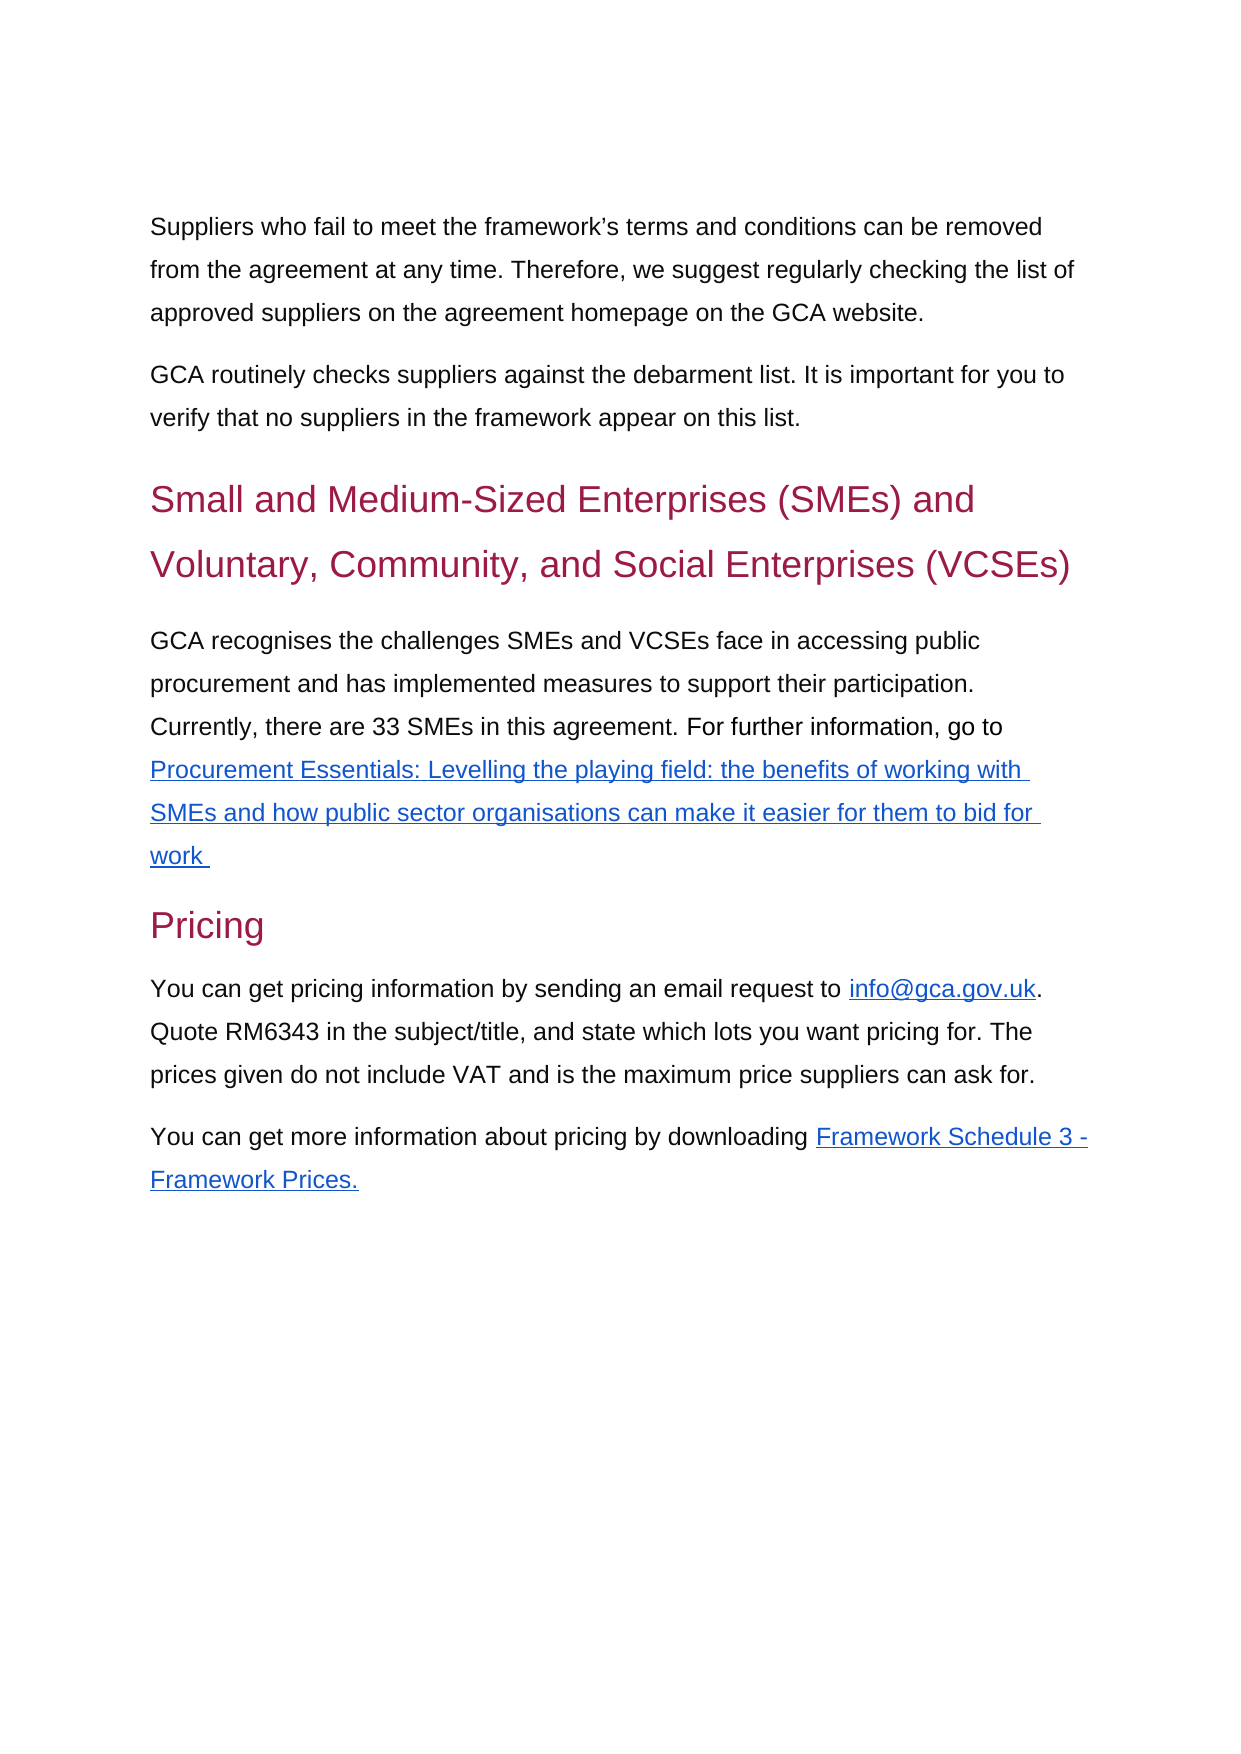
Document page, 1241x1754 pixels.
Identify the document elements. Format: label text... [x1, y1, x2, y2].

text You can get pricing information by sending an email request to info@gca.gov.uk. Quote RM6343 in the subject/title, and state which lots you want pricing for. The prices given do not include VAT and is the maximum price suppliers can ask for. [150, 974, 1090, 1089]
text You can get more information about pricing by downloading Framework Schedule 3 - Framework Prices. [150, 1122, 1090, 1194]
subtitle Small and Medium-Sized Enterprises (SMEs) and Voluntary, Community, and Social Enterprises (VCSEs) [150, 477, 1090, 585]
text GCA routinely checks suppliers against the debarment list. It is important for you to verify that no suppliers in the framework appear on this list. [150, 360, 1090, 432]
subtitle Pricing [150, 903, 1090, 946]
subtitle GCA recognises the challenges SMEs and VCSEs face in accessing public procurement and has implemented measures to support their participation. Currently, there are 33 SMEs in this agreement. For further information, go to Procurement Essentials: Levelling the playing field: the benefits of working with SMEs and how public sector organisations can make it easier for them to bid for work [150, 626, 1090, 870]
text Suppliers who fail to meet the framework’s terms and conditions can be removed from the agreement at any time. Therefore, we suggest regularly checking the list of approved suppliers on the agreement homepage on the GCA website. [150, 212, 1090, 327]
